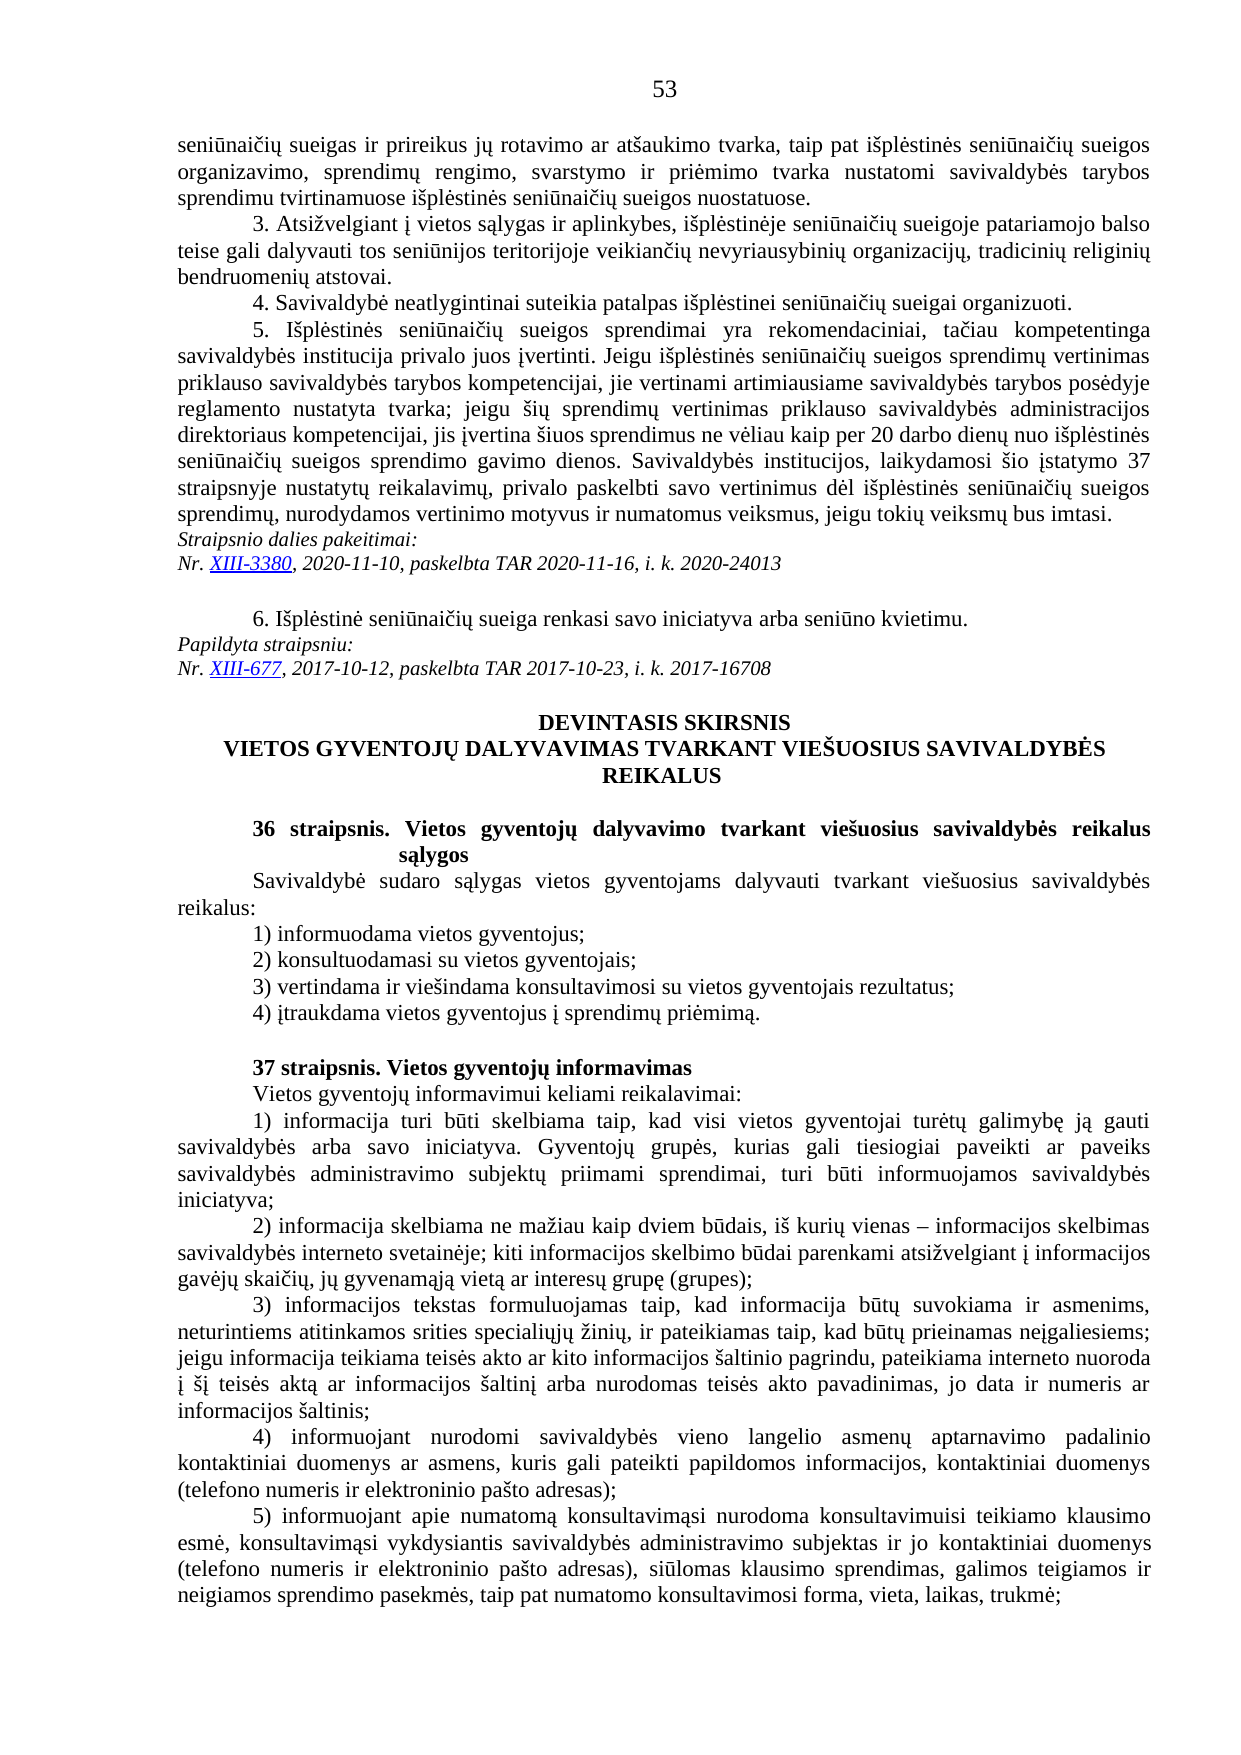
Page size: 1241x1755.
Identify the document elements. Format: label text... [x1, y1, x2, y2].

text 2) informacija skelbiama ne mažiau kaip dviem būdais, iš kurių vienas – informacijos skelbimas savivaldybės interneto svetainėje; kiti informacijos skelbimo būdai parenkami atsižvelgiant į informacijos gavėjų skaičių, jų gyvenamąją vietą ar interesų grupę (grupes); [177, 1212, 1152, 1291]
text 1) informacija turi būti skelbiama taip, kad visi vietos gyventojai turėtų galimybę ją gauti savivaldybės arba savo iniciatyva. Gyventojų grupės, kurias gali tiesiogiai paveikti ar paveiks savivaldybės administravimo subjektų priimami sprendimai, turi būti informuojamos savivaldybės iniciatyva; [177, 1107, 1152, 1212]
text Nr. XIII-677, 2017-10-12, paskelbta TAR 2017-10-23, i. k. 2017-16708 [177, 656, 1152, 680]
text 36 straipsnis. Vietos gyventojų dalyvavimo tvarkant viešuosius savivaldybės reikalus sąlygos [252, 814, 1152, 867]
text Straipsnio dalies pakeitimai: [177, 527, 1152, 551]
text 6. Išplėstinė seniūnaičių sueiga renkasi savo iniciatyva arba seniūno kvietimu. [177, 603, 1152, 632]
text seniūnaičių sueigas ir prireikus jų rotavimo ar atšaukimo tvarka, taip pat išplėstinės seniūnaičių sueigos organizavimo, sprendimų rengimo, svarstymo ir priėmimo tvarka nustatomi savivaldybės tarybos sprendimu tvirtinamuose išplėstinės seniūnaičių sueigos nuostatuose. [177, 131, 1152, 210]
text VIETOS GYVENTOJŲ DALYVAVIMAS TVARKANT VIEŠUOSIUS SAVIVALDYBĖS REIKALUS [177, 736, 1152, 788]
text 4) įtraukdama vietos gyventojus į sprendimų priėmimą. [177, 999, 1152, 1025]
text DEVINTASIS SKIRSNIS [177, 709, 1152, 736]
text 2) konsultuodamasi su vietos gyventojais; [177, 946, 1152, 973]
text 3) informacijos tekstas formuluojamas taip, kad informacija būtų suvokiama ir asmenims, neturintiems atitinkamos srities specialiųjų žinių, ir pateikiamas taip, kad būtų prieinamas neįgaliesiems; jeigu informacija teikiama teisės akto ar kito informacijos šaltinio pagrindu, pateikiama interneto nuoroda į šį teisės aktą ar informacijos šaltinį arba nurodomas teisės akto pavadinimas, jo data ir numeris ar informacijos šaltinis; [177, 1291, 1152, 1423]
text Savivaldybė sudaro sąlygas vietos gyventojams dalyvauti tvarkant viešuosius savivaldybės reikalus: [177, 867, 1152, 920]
text 5. Išplėstinės seniūnaičių sueigos sprendimai yra rekomendaciniai, tačiau kompetentinga savivaldybės institucija privalo juos įvertinti. Jeigu išplėstinės seniūnaičių sueigos sprendimų vertinimas priklauso savivaldybės tarybos kompetencijai, jie vertinami artimiausiame savivaldybės tarybos posėdyje reglamento nustatyta tvarka; jeigu šių sprendimų vertinimas priklauso savivaldybės administracijos direktoriaus kompetencijai, jis įvertina šiuos sprendimus ne vėliau kaip per 20 darbo dienų nuo išplėstinės seniūnaičių sueigos sprendimo gavimo dienos. Savivaldybės institucijos, laikydamosi šio įstatymo 37 straipsnyje nustatytų reikalavimų, privalo paskelbti savo vertinimus dėl išplėstinės seniūnaičių sueigos sprendimų, nurodydamos vertinimo motyvus ir numatomus veiksmus, jeigu tokių veiksmų bus imtasi. [177, 316, 1152, 527]
text Vietos gyventojų informavimui keliami reikalavimai: [177, 1081, 1152, 1107]
text 3. Atsižvelgiant į vietos sąlygas ir aplinkybes, išplėstinėje seniūnaičių sueigoje patariamojo balso teise gali dalyvauti tos seniūnijos teritorijoje veikiančių nevyriausybinių organizacijų, tradicinių religinių bendruomenių atstovai. [177, 210, 1152, 289]
text 5) informuojant apie numatomą konsultavimąsi nurodoma konsultavimuisi teikiamo klausimo esmė, konsultavimąsi vykdysiantis savivaldybės administravimo subjektas ir jo kontaktiniai duomenys (telefono numeris ir elektroninio pašto adresas), siūlomas klausimo sprendimas, galimos teigiamos ir neigiamos sprendimo pasekmės, taip pat numatomo konsultavimosi forma, vieta, laikas, trukmė; [177, 1502, 1152, 1608]
text Papildyta straipsniu: [177, 632, 1152, 656]
text 37 straipsnis. Vietos gyventojų informavimas [177, 1054, 1152, 1081]
text 3) vertindama ir viešindama konsultavimosi su vietos gyventojais rezultatus; [177, 973, 1152, 999]
text 1) informuodama vietos gyventojus; [177, 920, 1152, 946]
text 4) informuojant nurodomi savivaldybės vieno langelio asmenų aptarnavimo padalinio kontaktiniai duomenys ar asmens, kuris gali pateikti papildomos informacijos, kontaktiniai duomenys (telefono numeris ir elektroninio pašto adresas); [177, 1423, 1152, 1502]
text Nr. XIII-3380, 2020-11-10, paskelbta TAR 2020-11-16, i. k. 2020-24013 [177, 551, 1152, 575]
text 4. Savivaldybė neatlygintinai suteikia patalpas išplėstinei seniūnaičių sueigai organizuoti. [177, 289, 1152, 316]
